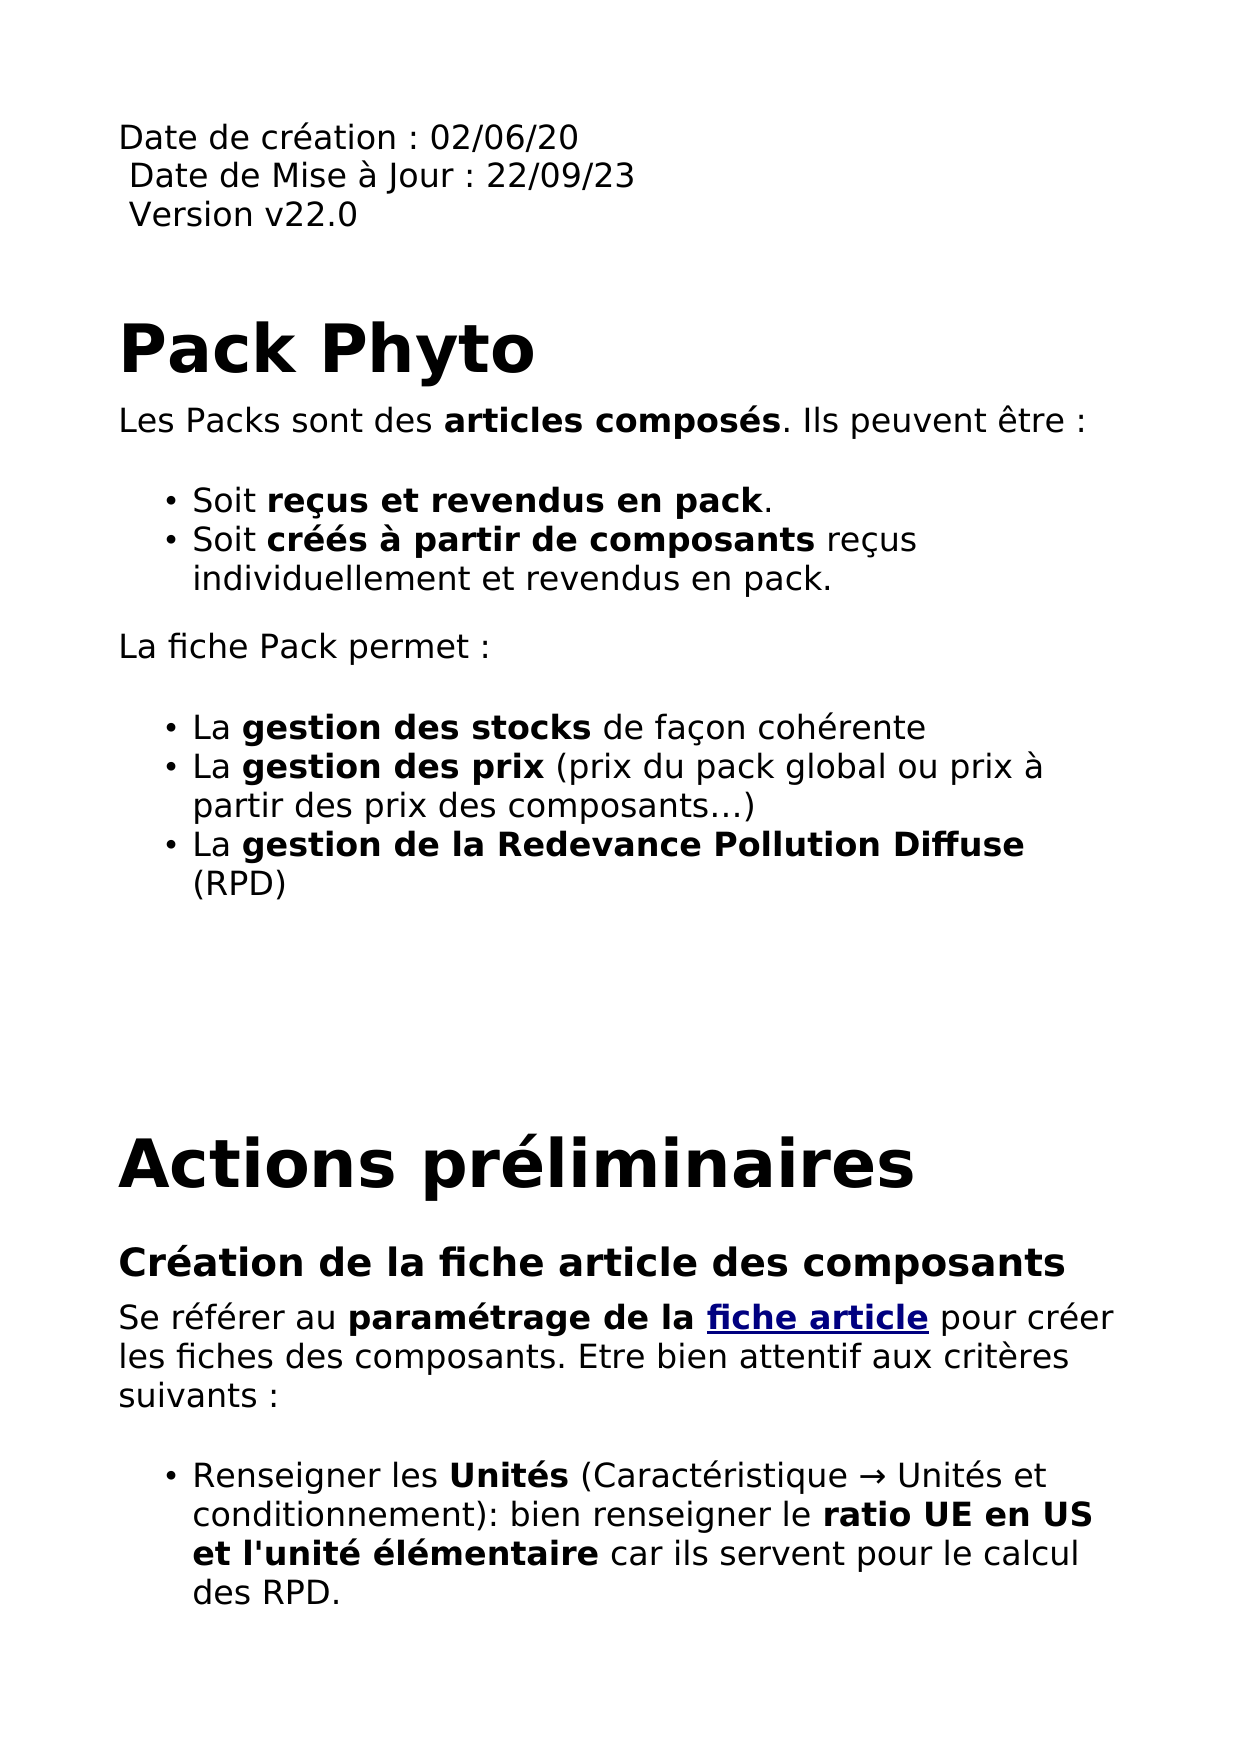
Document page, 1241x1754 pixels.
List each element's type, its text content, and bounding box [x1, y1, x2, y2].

subtitle Création de la fiche article des composants [118, 1241, 1122, 1286]
text Les Packs sont des articles composés. Ils peuvent être : [118, 401, 1122, 440]
text Se référer au paramétrage de la fiche article pour créer les fiches des composants. Etre bien attentif aux critères suivants : [118, 1298, 1122, 1415]
subtitle Actions préliminaires [118, 1126, 1122, 1203]
list La gestion de la Redevance Pollution Diffuse (RPD) [177, 825, 1122, 903]
list Soit créés à partir de composants reçus individuellement et revendus en pack. [177, 521, 1122, 598]
text Date de création : 02/06/20 Date de Mise à Jour : 22/09/23 Version v22.0 [118, 118, 1122, 273]
list Renseigner les Unités (Caractéristique → Unités et conditionnement): bien renseigner le ratio UE en US et l'unité élémentaire car ils servent pour le calcul des RPD. [177, 1457, 1122, 1612]
list La gestion des stocks de façon cohérente [177, 709, 1122, 748]
text La fiche Pack permet : [118, 628, 1122, 667]
list La gestion des prix (prix du pack global ou prix à partir des prix des composants…) [177, 748, 1122, 825]
list Soit reçus et revendus en pack. [177, 482, 1122, 521]
subtitle Pack Phyto [118, 311, 1122, 389]
